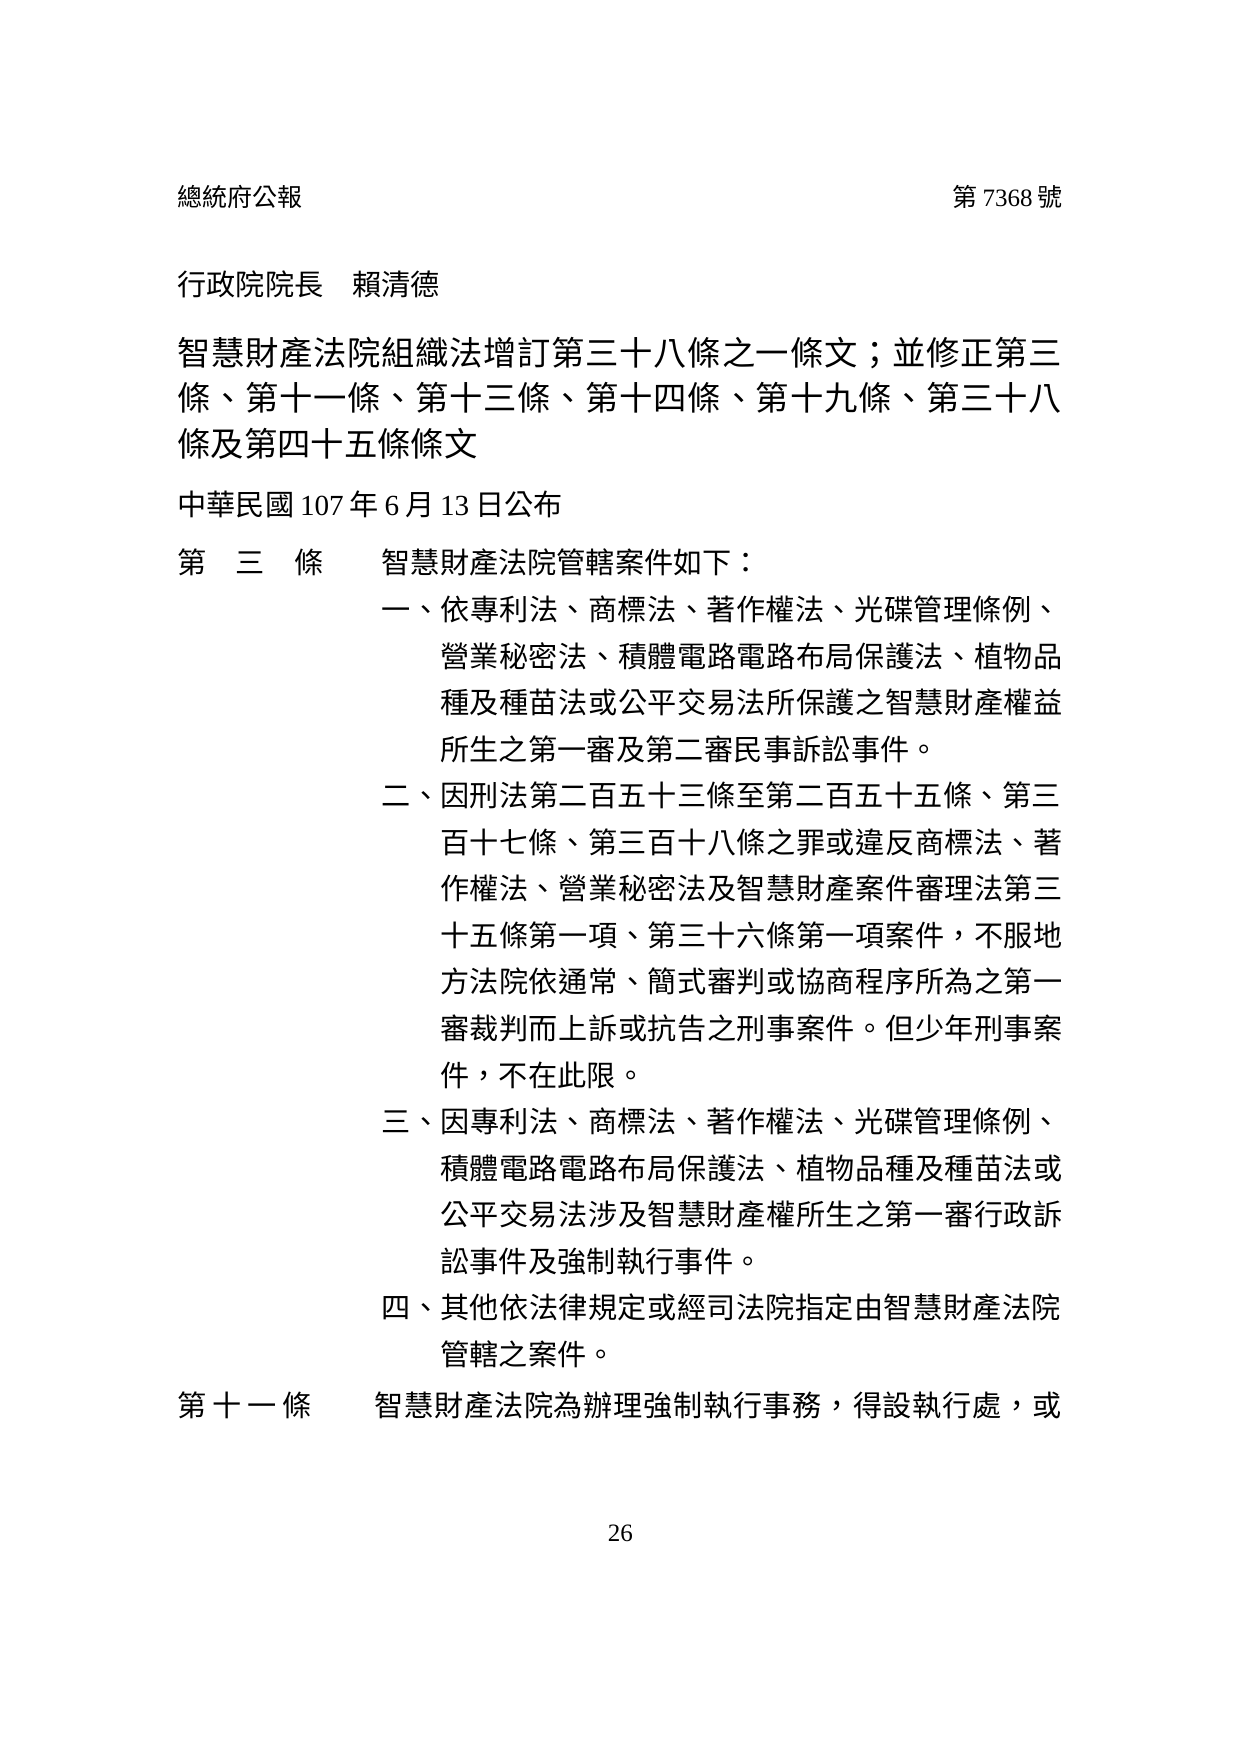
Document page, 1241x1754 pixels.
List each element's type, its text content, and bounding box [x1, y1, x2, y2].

text 二、因刑法第二百五十三條至第二百五十五條、第三百十七條、第三百十八條之罪或違反商標法、著作權法、營業秘密法及智慧財產案件審理法第三十五條第一項、第三十六條第一項案件，不服地方法院依通常、簡式審判或協商程序所為之第一審裁判而上訴或抗告之刑事案件。但少年刑事案件，不在此限。 [381, 769, 1063, 1095]
text 智慧財產法院組織法增訂第三十八條之一條文；並修正第三條、第十一條、第十三條、第十四條、第十九條、第三十八條及第四十五條條文 [177, 328, 1063, 466]
text 第 三 條 智慧財產法院管轄案件如下： [177, 537, 1063, 583]
text 中華民國107年6月13日公布 [177, 478, 1063, 524]
text 第十一條 智慧財產法院為辦理強制執行事務，得設執行處，或 [177, 1375, 1063, 1426]
text 行政院院長 賴清德 [177, 266, 1063, 303]
text 三、因專利法、商標法、著作權法、光碟管理條例、積體電路電路布局保護法、植物品種及種苗法或公平交易法涉及智慧財產權所生之第一審行政訴訟事件及強制執行事件。 [381, 1095, 1063, 1282]
text 一、依專利法、商標法、著作權法、光碟管理條例、營業秘密法、積體電路電路布局保護法、植物品種及種苗法或公平交易法所保護之智慧財產權益所生之第一審及第二審民事訴訟事件。 [381, 583, 1063, 769]
text 四、其他依法律規定或經司法院指定由智慧財產法院管轄之案件。 [381, 1282, 1063, 1375]
